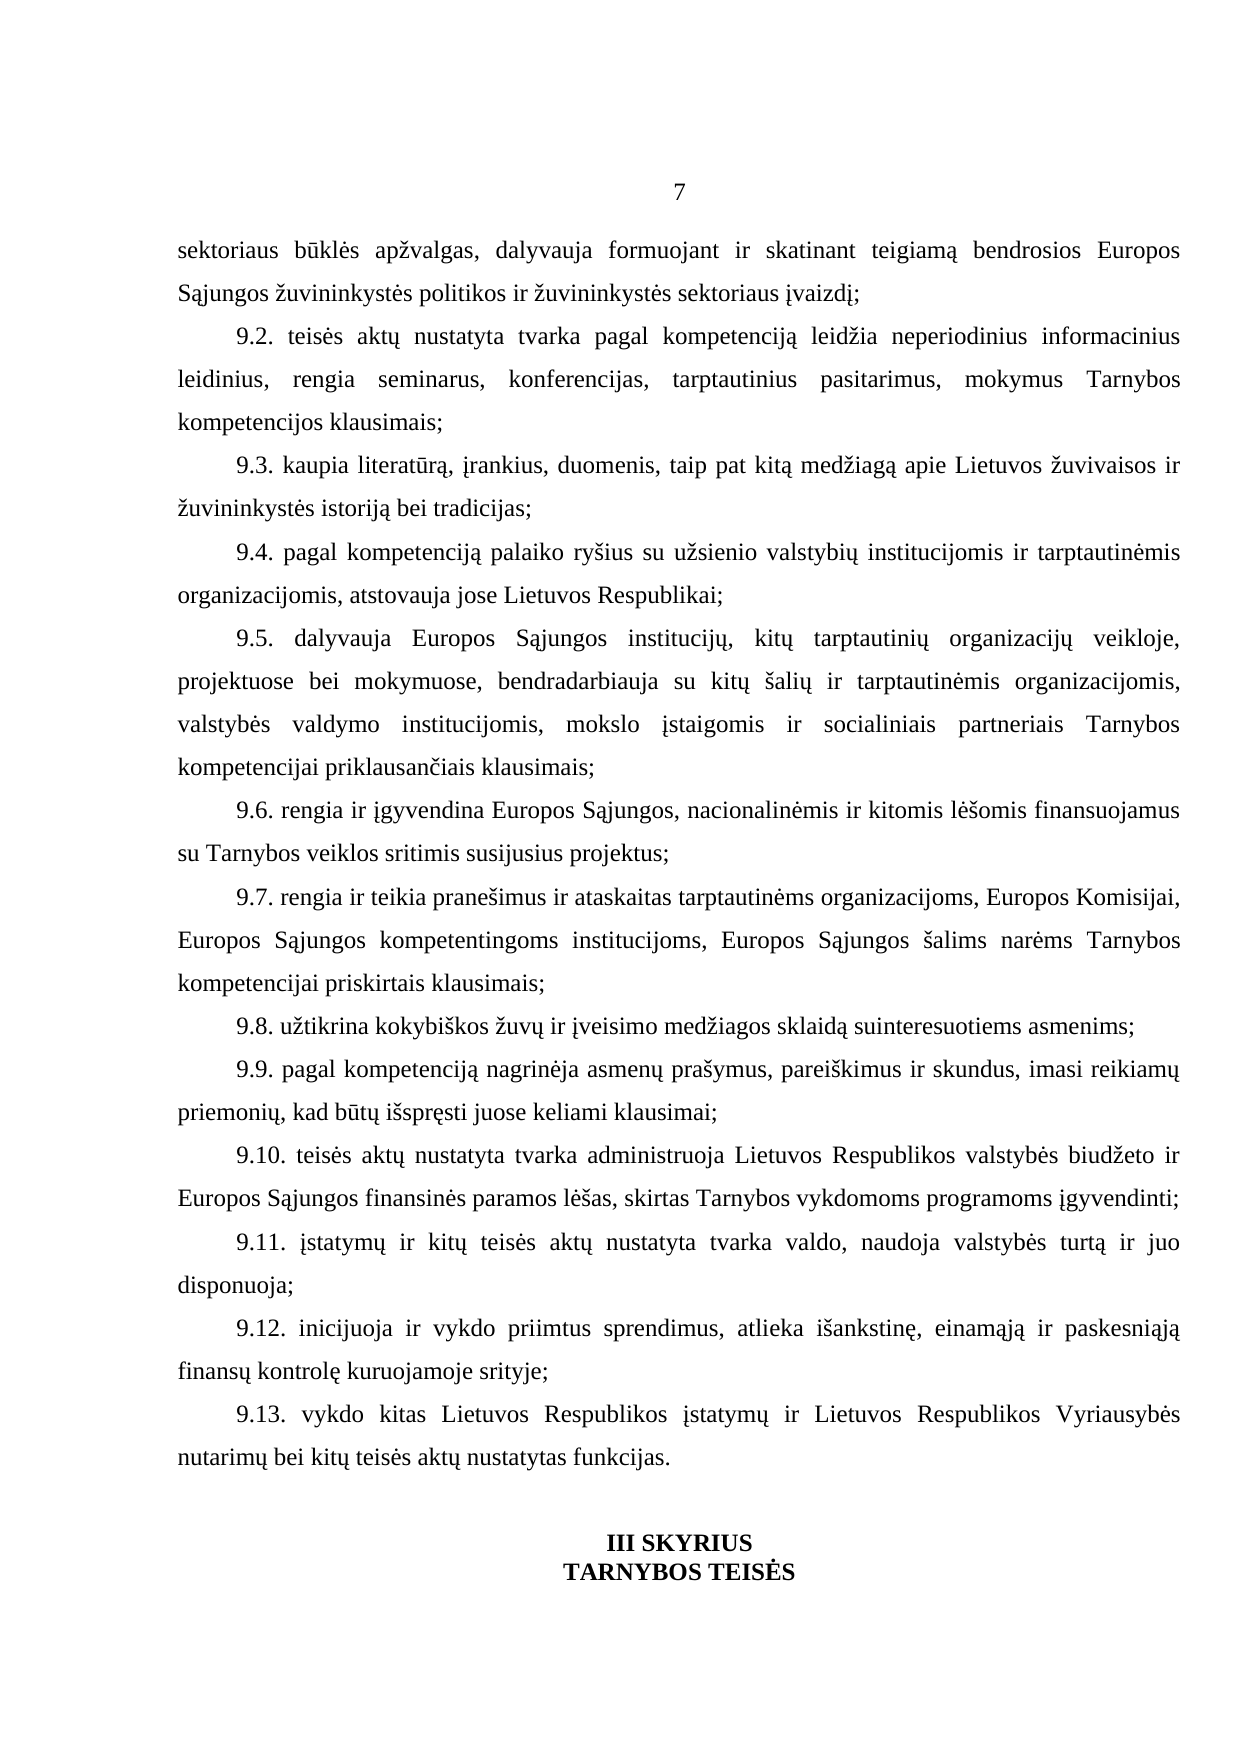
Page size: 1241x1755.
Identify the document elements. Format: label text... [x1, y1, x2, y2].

text 9.12. inicijuoja ir vykdo priimtus sprendimus, atlieka išankstinę, einamąją ir paskesniąją finansų kontrolę kuruojamoje srityje; [177, 1313, 1181, 1385]
text 9.13. vykdo kitas Lietuvos Respublikos įstatymų ir Lietuvos Respublikos Vyriausybės nutarimų bei kitų teisės aktų nustatytas funkcijas. [177, 1399, 1181, 1471]
text 9.8. užtikrina kokybiškos žuvų ir įveisimo medžiagos sklaidą suinteresuotiems asmenims; [177, 1011, 1181, 1040]
text 9.4. pagal kompetenciją palaiko ryšius su užsienio valstybių institucijomis ir tarptautinėmis organizacijomis, atstovauja jose Lietuvos Respublikai; [177, 537, 1181, 608]
text sektoriaus būklės apžvalgas, dalyvauja formuojant ir skatinant teigiamą bendrosios Europos Sąjungos žuvininkystės politikos ir žuvininkystės sektoriaus įvaizdį; [177, 235, 1181, 307]
text 9.5. dalyvauja Europos Sąjungos institucijų, kitų tarptautinių organizacijų veikloje, projektuose bei mokymuose, bendradarbiauja su kitų šalių ir tarptautinėmis organizacijomis, valstybės valdymo institucijomis, mokslo įstaigomis ir socialiniais partneriais Tarnybos kompetencijai priklausančiais klausimais; [177, 623, 1181, 781]
text TARNYBOS TEISĖS [177, 1557, 1181, 1586]
text 9.6. rengia ir įgyvendina Europos Sąjungos, nacionalinėmis ir kitomis lėšomis finansuojamus su Tarnybos veiklos sritimis susijusius projektus; [177, 795, 1181, 867]
text 9.10. teisės aktų nustatyta tvarka administruoja Lietuvos Respublikos valstybės biudžeto ir Europos Sąjungos finansinės paramos lėšas, skirtas Tarnybos vykdomoms programoms įgyvendinti; [177, 1140, 1181, 1212]
text 9.9. pagal kompetenciją nagrinėja asmenų prašymus, pareiškimus ir skundus, imasi reikiamų priemonių, kad būtų išspręsti juose keliami klausimai; [177, 1054, 1181, 1126]
text 9.3. kaupia literatūrą, įrankius, duomenis, taip pat kitą medžiagą apie Lietuvos žuvivaisos ir žuvininkystės istoriją bei tradicijas; [177, 450, 1181, 522]
text 9.11. įstatymų ir kitų teisės aktų nustatyta tvarka valdo, naudoja valstybės turtą ir juo disponuoja; [177, 1227, 1181, 1298]
text 9.7. rengia ir teikia pranešimus ir ataskaitas tarptautinėms organizacijoms, Europos Komisijai, Europos Sąjungos kompetentingoms institucijoms, Europos Sąjungos šalims narėms Tarnybos kompetencijai priskirtais klausimais; [177, 882, 1181, 997]
text III SKYRIUS [177, 1528, 1181, 1557]
text 9.2. teisės aktų nustatyta tvarka pagal kompetenciją leidžia neperiodinius informacinius leidinius, rengia seminarus, konferencijas, tarptautinius pasitarimus, mokymus Tarnybos kompetencijos klausimais; [177, 321, 1181, 436]
